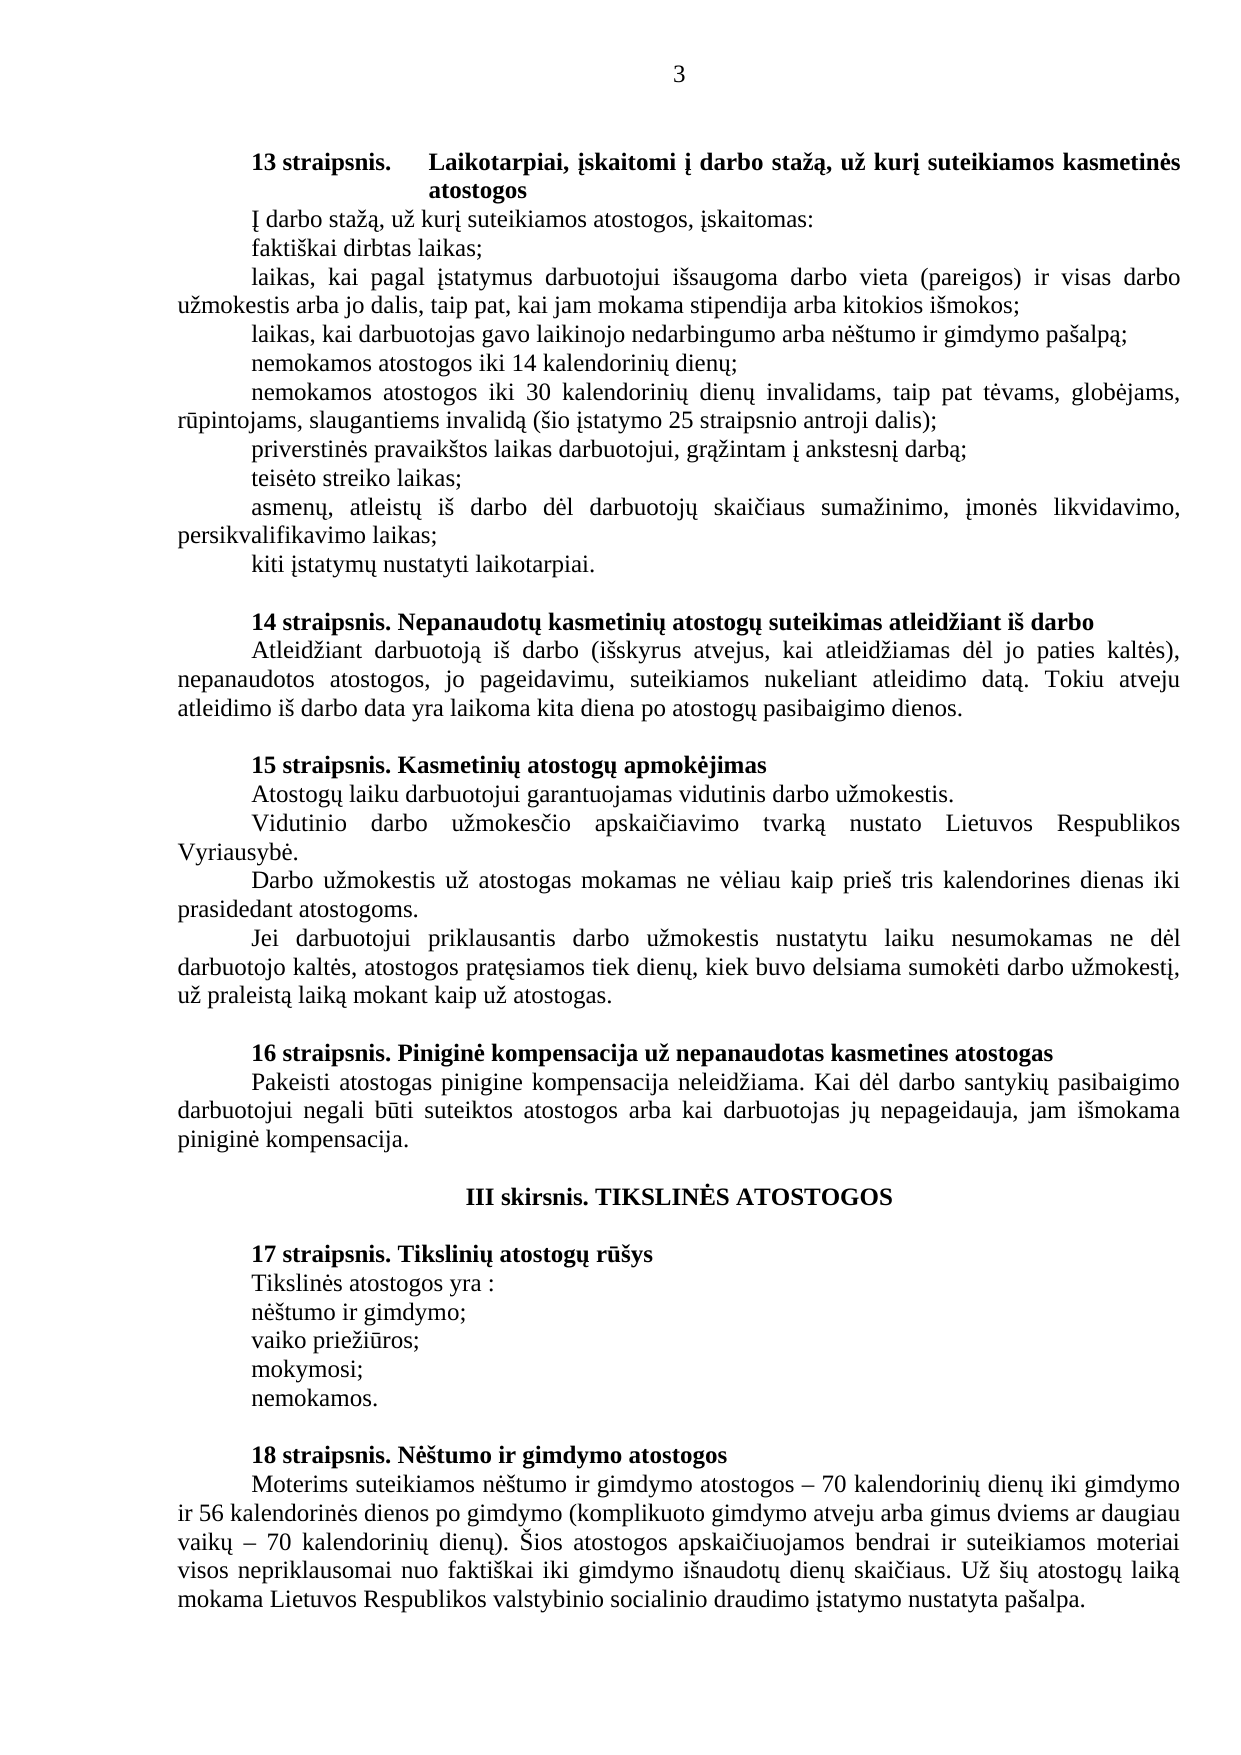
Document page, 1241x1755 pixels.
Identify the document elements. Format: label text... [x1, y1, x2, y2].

text nemokamos. [177, 1383, 1181, 1412]
text III skirsnis. TIKSLINĖS ATOSTOGOS [177, 1182, 1181, 1211]
text 18 straipsnis. Nėštumo ir gimdymo atostogos [177, 1441, 1181, 1469]
text nemokamos atostogos iki 30 kalendorinių dienų invalidams, taip pat tėvams, globėjams, rūpintojams, slaugantiems invalidą (šio įstatymo 25 straipsnio antroji dalis); [177, 377, 1181, 434]
text 17 straipsnis. Tikslinių atostogų rūšys [177, 1239, 1181, 1268]
text mokymosi; [177, 1354, 1181, 1383]
text Tikslinės atostogos yra : [177, 1268, 1181, 1297]
text 13 straipsnis. Laikotarpiai, įskaitomi į darbo stažą, už kurį suteikiamos kasmetinės atostogos [251, 147, 1181, 204]
text Į darbo stažą, už kurį suteikiamos atostogos, įskaitomas: [177, 204, 1181, 233]
text Moterims suteikiamos nėštumo ir gimdymo atostogos – 70 kalendorinių dienų iki gimdymo ir 56 kalendorinės dienos po gimdymo (komplikuoto gimdymo atveju arba gimus dviems ar daugiau vaikų – 70 kalendorinių dienų). Šios atostogos apskaičiuojamos bendrai ir suteikiamos moteriai visos nepriklausomai nuo faktiškai iki gimdymo išnaudotų dienų skaičiaus. Už šių atostogų laiką mokama Lietuvos Respublikos valstybinio socialinio draudimo įstatymo nustatyta pašalpa. [177, 1469, 1181, 1613]
text priverstinės pravaikštos laikas darbuotojui, grąžintam į ankstesnį darbą; [177, 434, 1181, 463]
text 15 straipsnis. Kasmetinių atostogų apmokėjimas [177, 751, 1181, 779]
text kiti įstatymų nustatyti laikotarpiai. [177, 549, 1181, 578]
text 16 straipsnis. Piniginė kompensacija už nepanaudotas kasmetines atostogas [177, 1038, 1181, 1067]
text laikas, kai darbuotojas gavo laikinojo nedarbingumo arba nėštumo ir gimdymo pašalpą; [177, 319, 1181, 348]
text nemokamos atostogos iki 14 kalendorinių dienų; [177, 348, 1181, 377]
text Vidutinio darbo užmokesčio apskaičiavimo tvarką nustato Lietuvos Respublikos Vyriausybė. [177, 808, 1181, 866]
text teisėto streiko laikas; [177, 463, 1181, 492]
text Atleidžiant darbuotoją iš darbo (išskyrus atvejus, kai atleidžiamas dėl jo paties kaltės), nepanaudotos atostogos, jo pageidavimu, suteikiamos nukeliant atleidimo datą. Tokiu atveju atleidimo iš darbo data yra laikoma kita diena po atostogų pasibaigimo dienos. [177, 636, 1181, 722]
text Jei darbuotojui priklausantis darbo užmokestis nustatytu laiku nesumokamas ne dėl darbuotojo kaltės, atostogos pratęsiamos tiek dienų, kiek buvo delsiama sumokėti darbo užmokestį, už praleistą laiką mokant kaip už atostogas. [177, 923, 1181, 1009]
text Pakeisti atostogas pinigine kompensacija neleidžiama. Kai dėl darbo santykių pasibaigimo darbuotojui negali būti suteiktos atostogos arba kai darbuotojas jų nepageidauja, jam išmokama piniginė kompensacija. [177, 1067, 1181, 1153]
text 14 straipsnis. Nepanaudotų kasmetinių atostogų suteikimas atleidžiant iš darbo [177, 607, 1181, 636]
text vaiko priežiūros; [177, 1326, 1181, 1354]
text laikas, kai pagal įstatymus darbuotojui išsaugoma darbo vieta (pareigos) ir visas darbo užmokestis arba jo dalis, taip pat, kai jam mokama stipendija arba kitokios išmokos; [177, 262, 1181, 319]
text Darbo užmokestis už atostogas mokamas ne vėliau kaip prieš tris kalendorines dienas iki prasidedant atostogoms. [177, 866, 1181, 923]
text faktiškai dirbtas laikas; [177, 233, 1181, 262]
text Atostogų laiku darbuotojui garantuojamas vidutinis darbo užmokestis. [177, 779, 1181, 808]
text asmenų, atleistų iš darbo dėl darbuotojų skaičiaus sumažinimo, įmonės likvidavimo, persikvalifikavimo laikas; [177, 492, 1181, 549]
text nėštumo ir gimdymo; [177, 1297, 1181, 1326]
